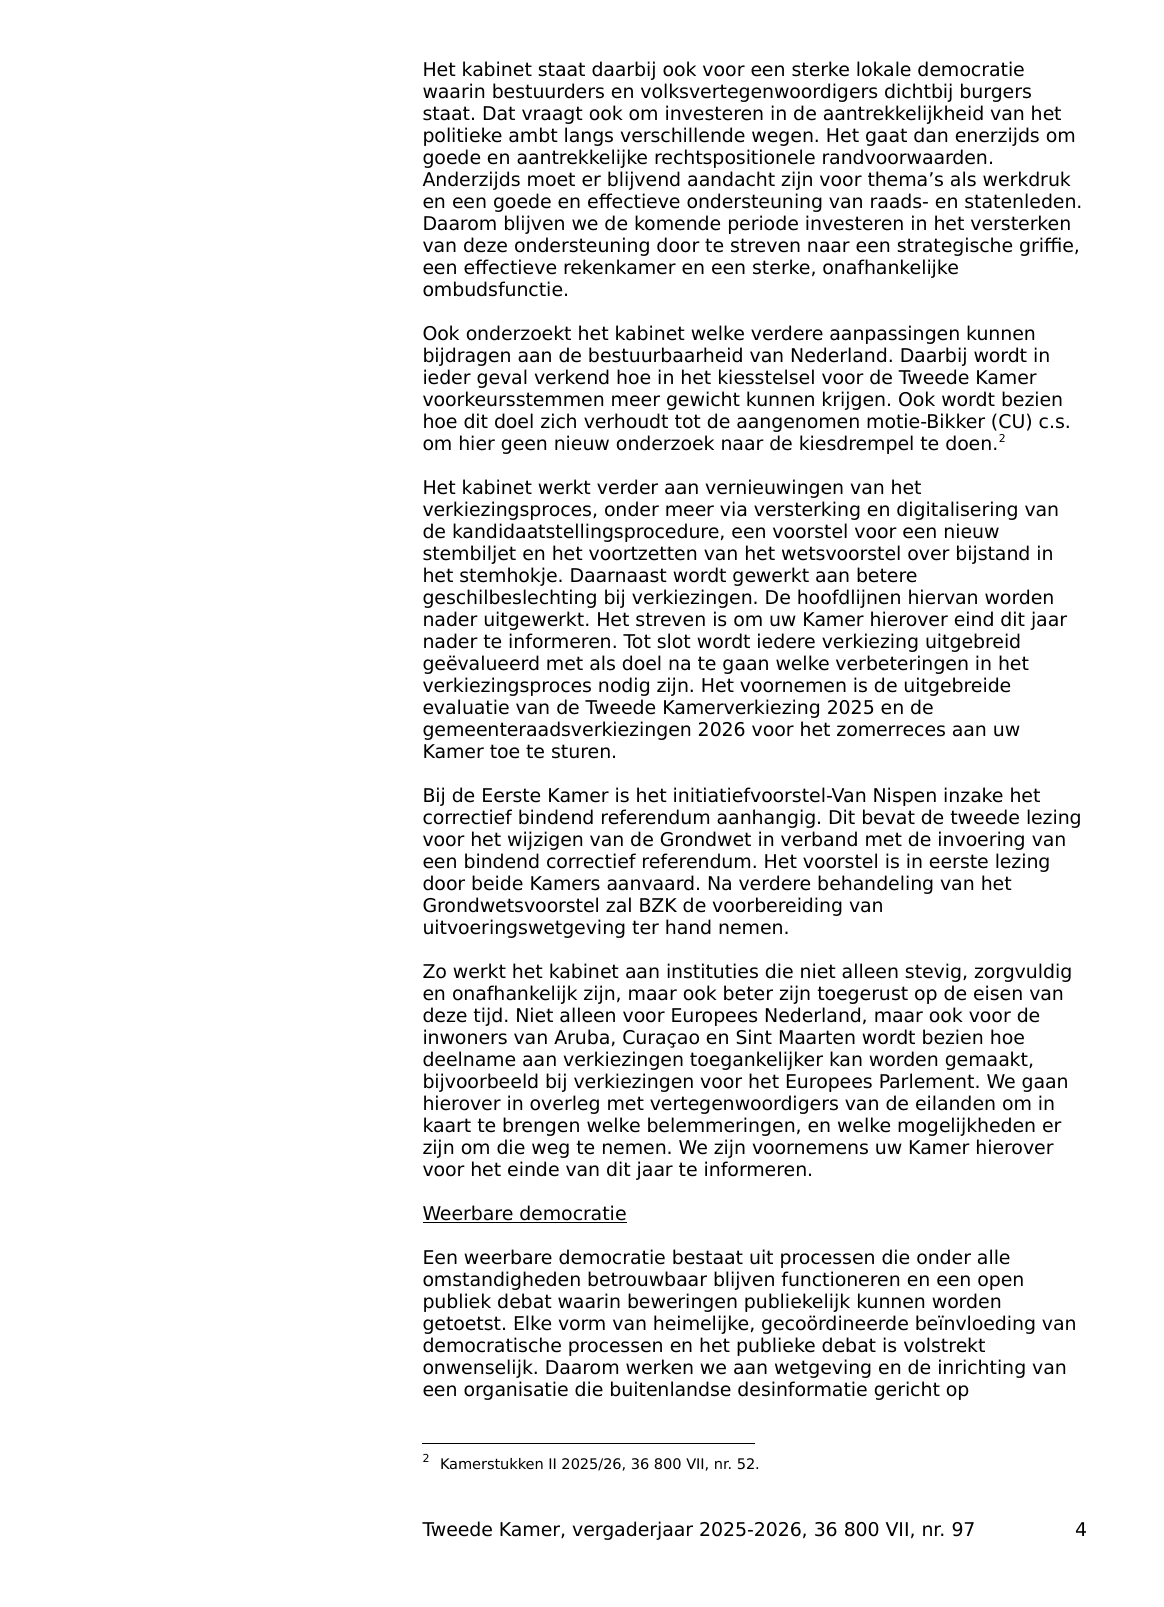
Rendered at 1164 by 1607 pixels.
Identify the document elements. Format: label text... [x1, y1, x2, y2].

text Ook onderzoekt het kabinet welke verdere aanpassingen kunnen bijdragen aan de bestuurbaarheid van Nederland. Daarbij wordt in ieder geval verkend hoe in het kiesstelsel voor de Tweede Kamer voorkeursstemmen meer gewicht kunnen krijgen. Ook wordt bezien hoe dit doel zich verhoudt tot de aangenomen motie-Bikker (CU) c.s. om hier geen nieuw onderzoek naar de kiesdrempel te doen. [422, 323, 1087, 455]
text Bij de Eerste Kamer is het initiatiefvoorstel-Van Nispen inzake het correctief bindend referendum aanhangig. Dit bevat de tweede lezing voor het wijzigen van de Grondwet in verband met de invoering van een bindend correctief referendum. Het voorstel is in eerste lezing door beide Kamers aanvaard. Na verdere behandeling van het Grondwetsvoorstel zal BZK de voorbereiding van uitvoeringswetgeving ter hand nemen. [422, 785, 1087, 939]
text Zo werkt het kabinet aan instituties die niet alleen stevig, zorgvuldig en onafhankelijk zijn, maar ook beter zijn toegerust op de eisen van deze tijd. Niet alleen voor Europees Nederland, maar ook voor de inwoners van Aruba, Curaçao en Sint Maarten wordt bezien hoe deelname aan verkiezingen toegankelijker kan worden gemaakt, bijvoorbeeld bij verkiezingen voor het Europees Parlement. We gaan hierover in overleg met vertegenwoordigers van de eilanden om in kaart te brengen welke belemmeringen, en welke mogelijkheden er zijn om die weg te nemen. We zijn voornemens uw Kamer hierover voor het einde van dit jaar te informeren. [422, 961, 1087, 1181]
text Een weerbare democratie bestaat uit processen die onder alle omstandigheden betrouwbaar blijven functioneren en een open publiek debat waarin beweringen publiekelijk kunnen worden getoetst. Elke vorm van heimelijke, gecoördineerde beïnvloeding van democratische processen en het publieke debat is volstrekt onwenselijk. Daarom werken we aan wetgeving en de inrichting van een organisatie die buitenlandse desinformatie gericht op [422, 1247, 1087, 1401]
text Kamerstukken II 2025/26, 36 800 VII, nr. 52. [422, 1452, 1087, 1474]
text Het kabinet werkt verder aan vernieuwingen van het verkiezingsproces, onder meer via versterking en digitalisering van de kandidaatstellingsprocedure, een voorstel voor een nieuw stembiljet en het voortzetten van het wetsvoorstel over bijstand in het stemhokje. Daarnaast wordt gewerkt aan betere geschilbeslechting bij verkiezingen. De hoofdlijnen hiervan worden nader uitgewerkt. Het streven is om uw Kamer hierover eind dit jaar nader te informeren. Tot slot wordt iedere verkiezing uitgebreid geëvalueerd met als doel na te gaan welke verbeteringen in het verkiezingsproces nodig zijn. Het voornemen is de uitgebreide evaluatie van de Tweede Kamerverkiezing 2025 en de gemeenteraadsverkiezingen 2026 voor het zomerreces aan uw Kamer toe te sturen. [422, 477, 1087, 763]
subtitle Weerbare democratie [422, 1203, 1087, 1225]
text Het kabinet staat daarbij ook voor een sterke lokale democratie waarin bestuurders en volksvertegenwoordigers dichtbij burgers staat. Dat vraagt ook om investeren in de aantrekkelijkheid van het politieke ambt langs verschillende wegen. Het gaat dan enerzijds om goede en aantrekkelijke rechtspositionele randvoorwaarden. Anderzijds moet er blijvend aandacht zijn voor thema’s als werkdruk en een goede en effectieve ondersteuning van raads- en statenleden. Daarom blijven we de komende periode investeren in het versterken van deze ondersteuning door te streven naar een strategische griffie, een effectieve rekenkamer en een sterke, onafhankelijke ombudsfunctie. [422, 59, 1087, 301]
